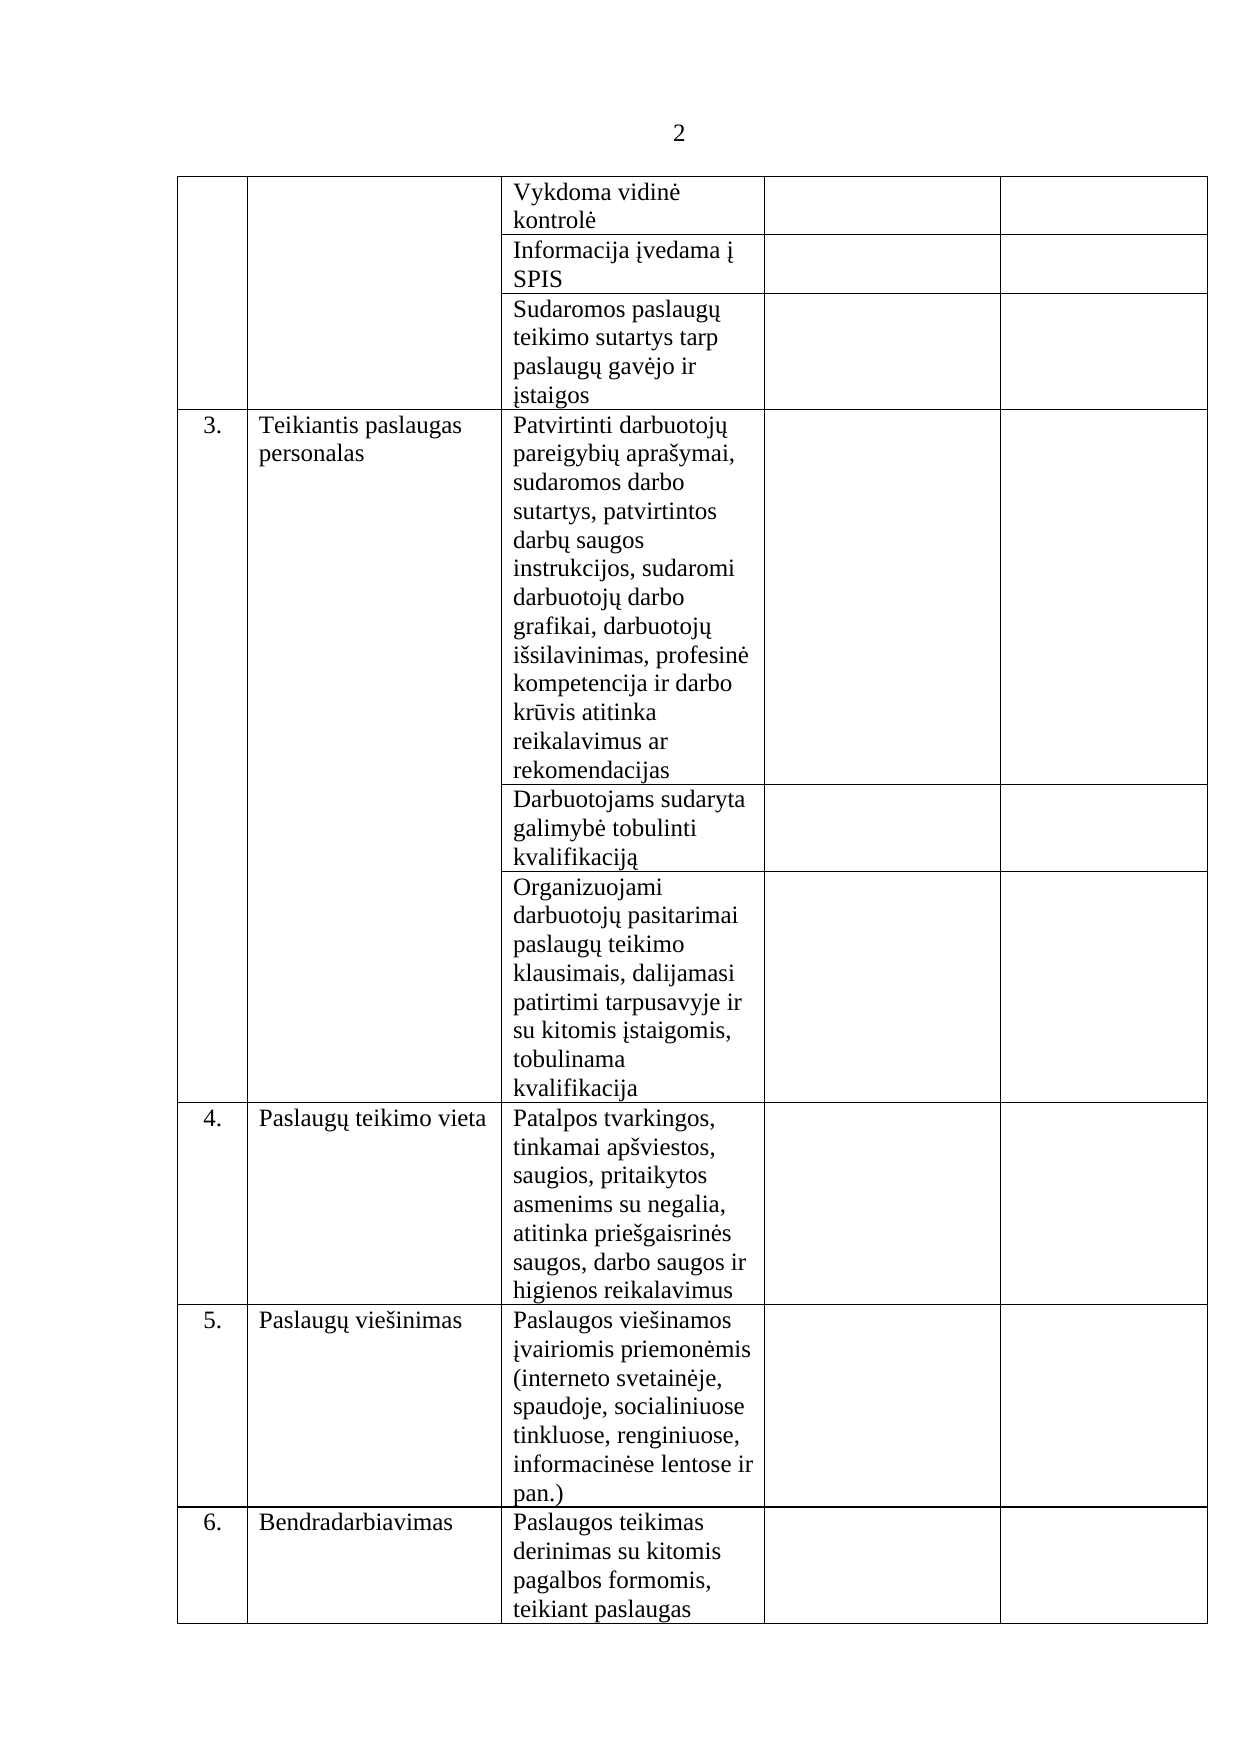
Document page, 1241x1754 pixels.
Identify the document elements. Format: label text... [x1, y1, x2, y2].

table_cell [765, 235, 1000, 293]
table_cell [1001, 294, 1207, 409]
table_cell Paslaugų viešinimas [248, 1305, 501, 1506]
table_cell [765, 872, 1000, 1102]
table_cell Informacija įvedama į SPIS [502, 235, 764, 293]
table_cell Vykdoma vidinė kontrolė [502, 177, 764, 234]
table_cell Organizuojami darbuotojų pasitarimai paslaugų teikimo klausimais, dalijamasi patirtimi tarpusavyje ir su kitomis įstaigomis, tobulinama kvalifikacija [502, 872, 764, 1102]
table_cell [765, 294, 1000, 409]
table_cell [765, 1305, 1000, 1506]
table_cell Patvirtinti darbuotojų pareigybių aprašymai, sudaromos darbo sutartys, patvirtintos darbų saugos instrukcijos, sudaromi darbuotojų darbo grafikai, darbuotojų išsilavinimas, profesinė kompetencija ir darbo krūvis atitinka reikalavimus ar rekomendacijas [502, 410, 764, 783]
table_cell [1001, 785, 1207, 871]
table_cell [765, 1508, 1000, 1622]
table_cell Sudaromos paslaugų teikimo sutartys tarp paslaugų gavėjo ir įstaigos [502, 294, 764, 409]
table_cell [765, 410, 1000, 783]
table_cell 4. [178, 1103, 247, 1304]
table_cell 6. [178, 1508, 247, 1622]
table_cell [765, 177, 1000, 234]
table_cell [1001, 235, 1207, 293]
table_cell Bendradarbiavimas [248, 1508, 501, 1622]
table_cell [1001, 1508, 1207, 1622]
table_cell Paslaugų teikimo vieta [248, 1103, 501, 1304]
table_cell [1001, 872, 1207, 1102]
table_cell Darbuotojams sudaryta galimybė tobulinti kvalifikaciją [502, 785, 764, 871]
table_cell 5. [178, 1305, 247, 1506]
table_cell [178, 177, 247, 409]
table_cell [248, 177, 501, 409]
table_cell [1001, 177, 1207, 234]
table_cell [1001, 1305, 1207, 1506]
table_cell Teikiantis paslaugas personalas [248, 410, 501, 1102]
table_cell Patalpos tvarkingos, tinkamai apšviestos, saugios, pritaikytos asmenims su negalia, atitinka priešgaisrinės saugos, darbo saugos ir higienos reikalavimus [502, 1103, 764, 1304]
table_cell Paslaugos viešinamos įvairiomis priemonėmis (interneto svetainėje, spaudoje, socialiniuose tinkluose, renginiuose, informacinėse lentose ir pan.) [502, 1305, 764, 1506]
table_cell [765, 1103, 1000, 1304]
table_cell Paslaugos teikimas derinimas su kitomis pagalbos formomis, teikiant paslaugas [502, 1508, 764, 1622]
table_cell [1001, 410, 1207, 783]
table_cell 3. [178, 410, 247, 1102]
table_cell [765, 785, 1000, 871]
table_cell [1001, 1103, 1207, 1304]
